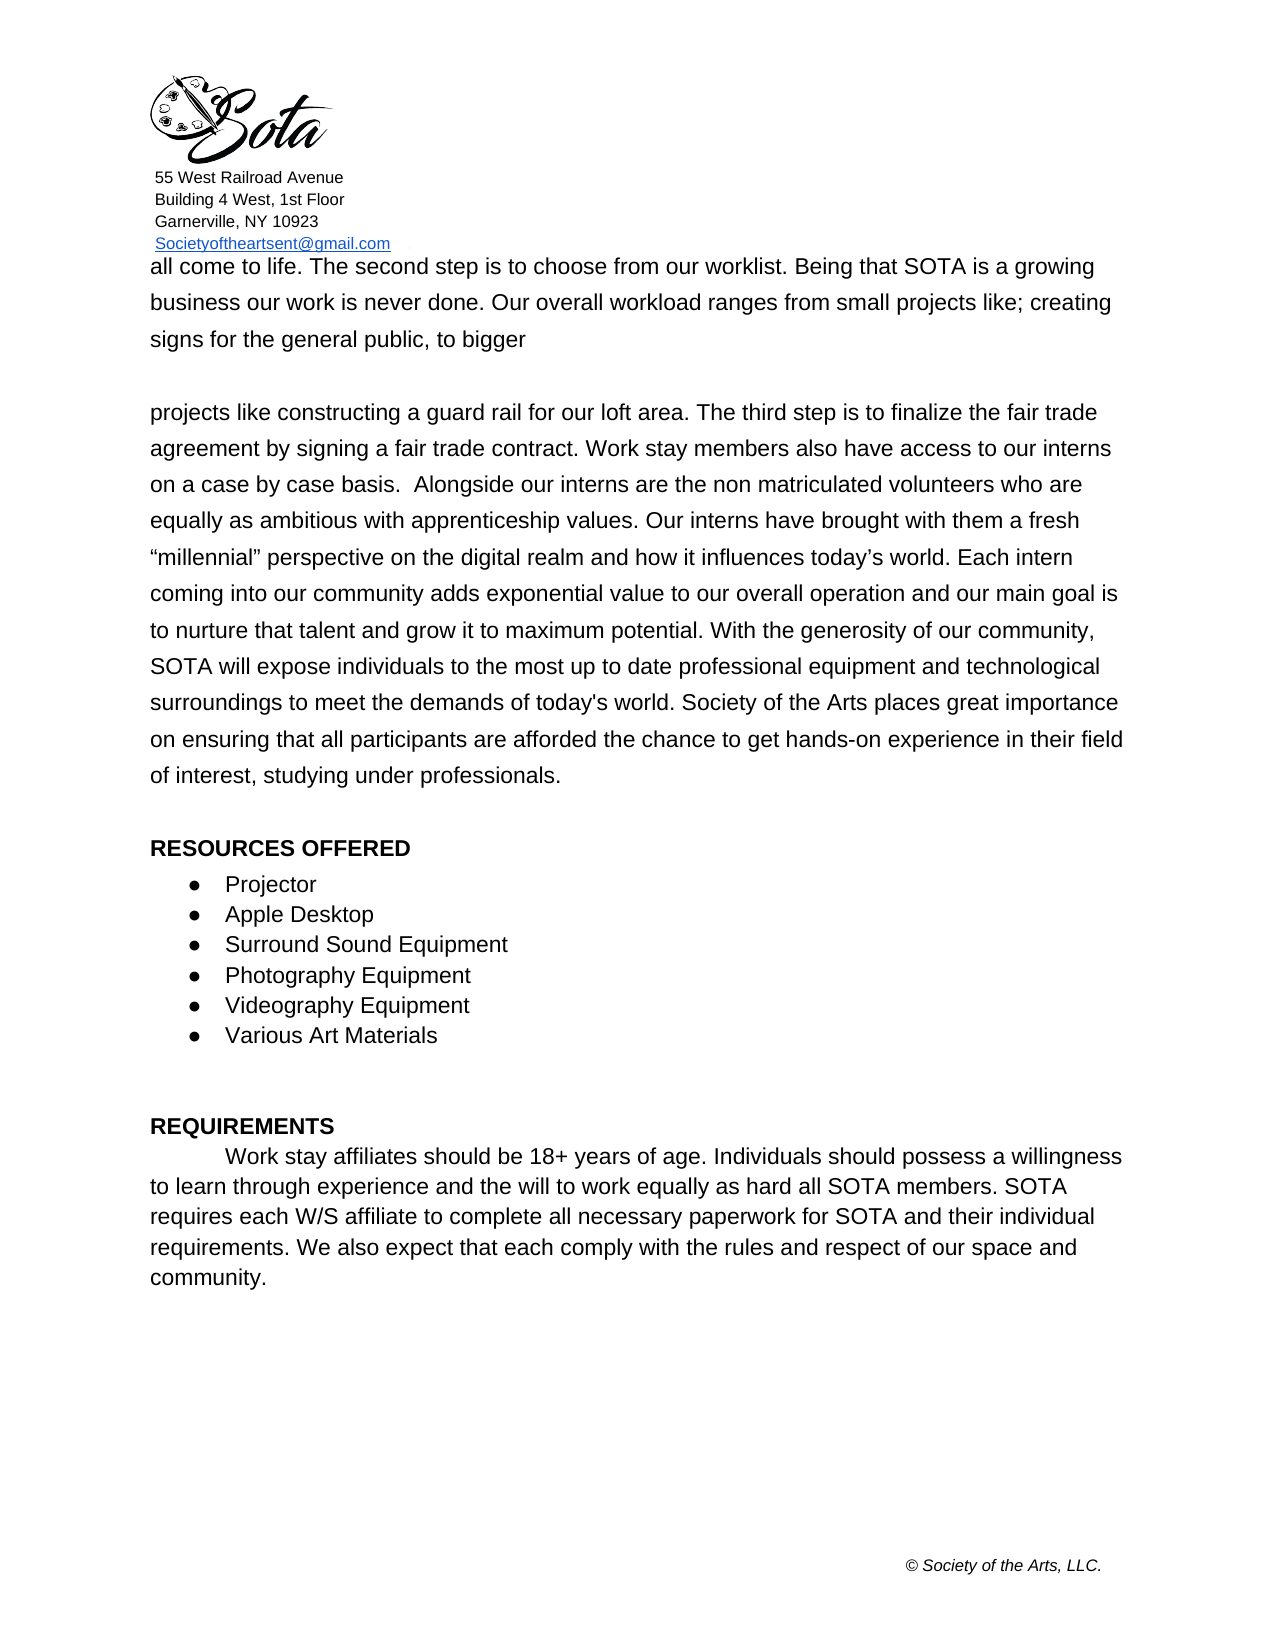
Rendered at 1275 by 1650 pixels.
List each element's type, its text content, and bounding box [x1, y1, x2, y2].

text projects like constructing a guard rail for our loft area. The third step is to finalize the fair trade agreement by signing a fair trade contract. Work stay members also have access to our interns on a case by case basis. Alongside our interns are the non matriculated volunteers who are equally as ambitious with apprenticeship values. Our interns have brought with them a fresh “millennial” perspective on the digital realm and how it influences today’s world. Each intern coming into our community adds exponential value to our overall operation and our main goal is to nurture that talent and grow it to maximum potential. With the generosity of our community, SOTA will expose individuals to the most up to date professional equipment and technological surroundings to meet the demands of today's world. Society of the Arts places great importance on ensuring that all participants are afforded the chance to get hands-on experience in their field of interest, studying under professionals. [150, 398, 1125, 788]
list Projector [187, 871, 1125, 897]
list Apple Desktop [187, 901, 1125, 928]
text all come to life. The second step is to choose from our worklist. Being that SOTA is a growing business our work is never done. Our overall workload ranges from small projects like; creating signs for the general public, to bigger [150, 253, 1125, 352]
text RESOURCES OFFERED [150, 835, 1125, 861]
list Surround Sound Equipment [187, 931, 1125, 958]
text REQUIREMENTS [150, 1113, 1125, 1139]
text Work stay affiliates should be 18+ years of age. Individuals should possess a willingness to learn through experience and the will to work equally as hard all SOTA members. SOTA requires each W/S affiliate to complete all necessary paperwork for SOTA and their individual requirements. We also expect that each comply with the rules and respect of our space and community. [150, 1143, 1125, 1290]
list Various Art Materials [187, 1022, 1125, 1048]
list Videography Equipment [187, 992, 1125, 1018]
list Photography Equipment [187, 962, 1125, 988]
picture [150, 75, 334, 164]
